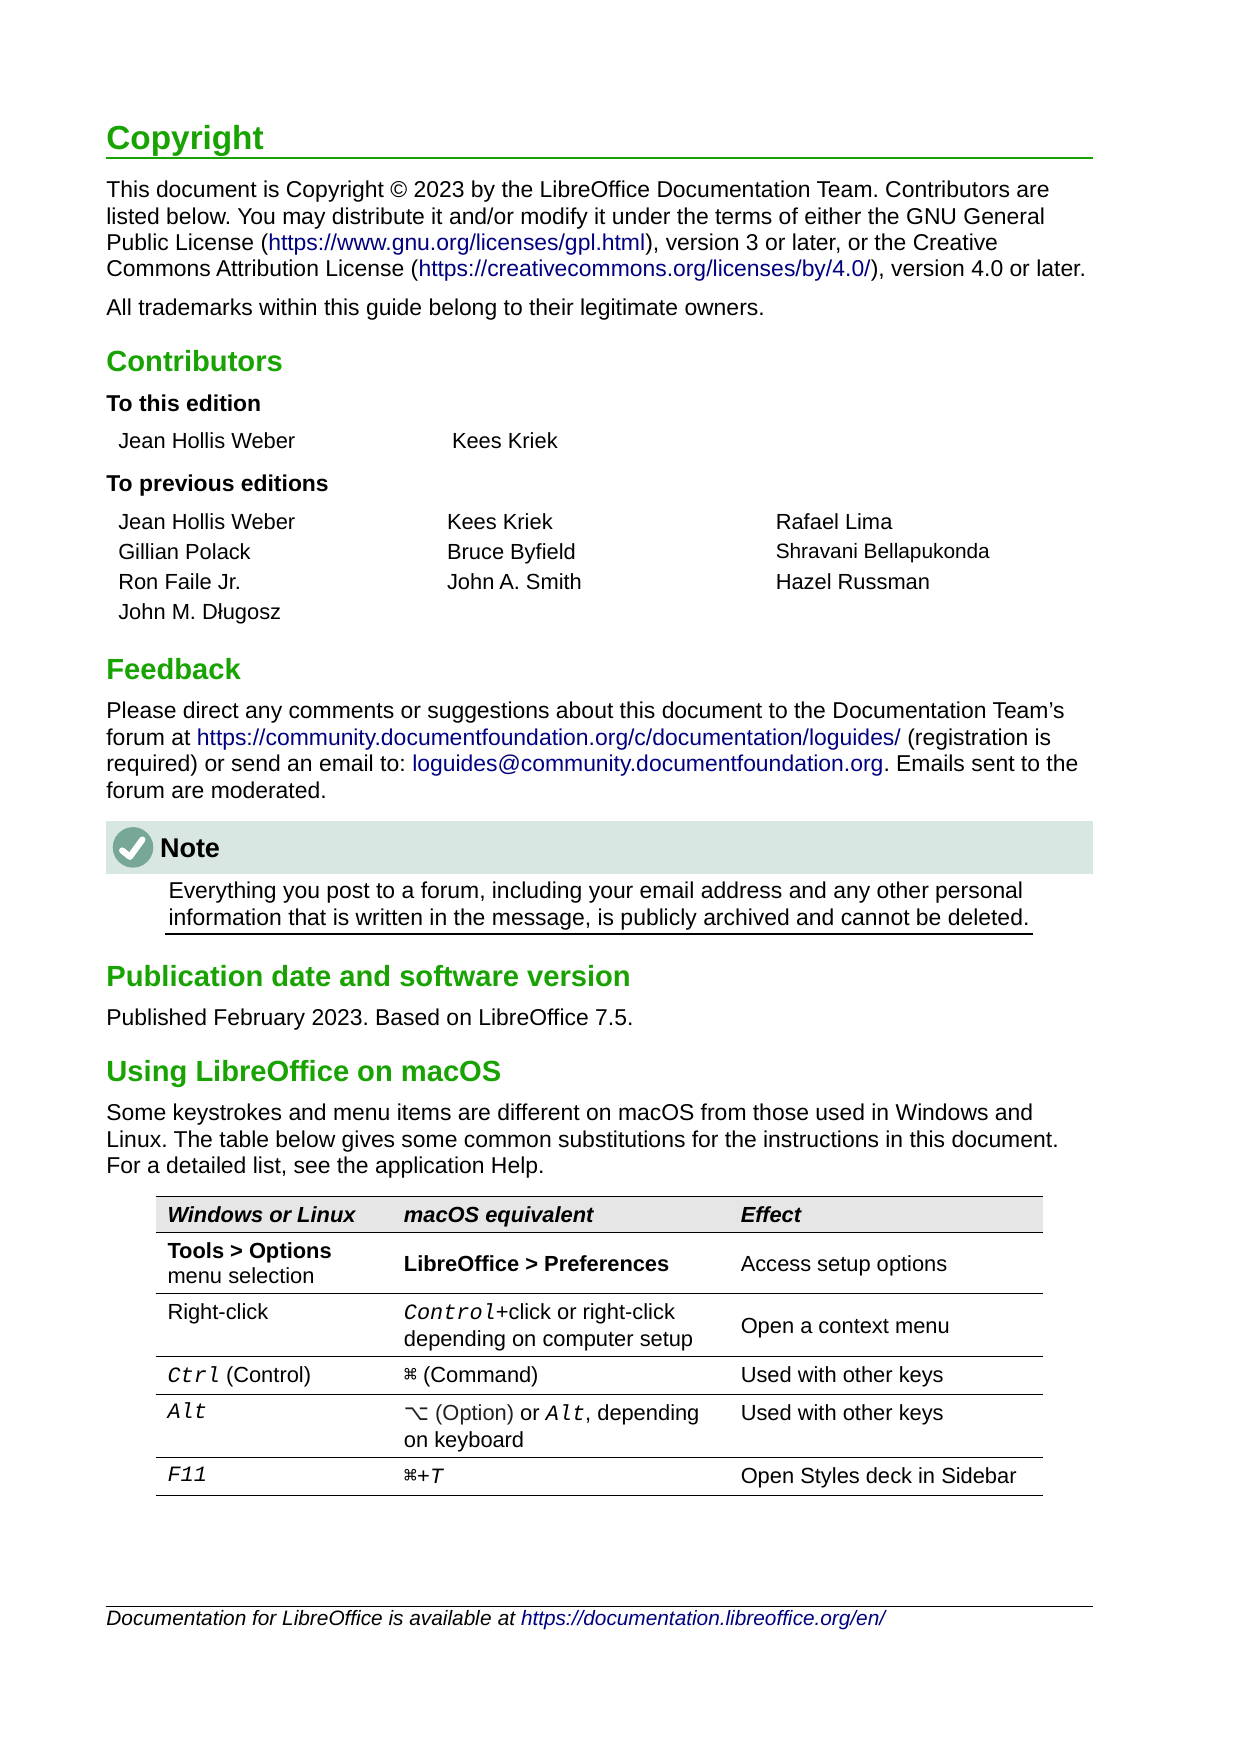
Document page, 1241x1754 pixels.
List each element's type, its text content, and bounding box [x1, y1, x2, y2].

subtitle Using LibreOffice on macOS [106, 1054, 1093, 1087]
text To this edition [106, 389, 1093, 416]
subtitle Publication date and software version [106, 958, 1093, 992]
subtitle Contributors [106, 344, 1093, 378]
table_header [766, 429, 1093, 458]
text Please direct any comments or suggestions about this document to the Documentation Team’s forum at https://community.documentfoundation.org/c/documentation/loguides/ (registration is required) or send an email to: loguides@community.documentfoundation.org. Emails sent to the forum are moderated. [106, 697, 1093, 803]
table_cell Used with other keys [729, 1395, 1043, 1457]
table_cell [764, 599, 1093, 628]
table_cell Ron Faile Jr. [106, 569, 435, 599]
subtitle Note [106, 821, 1093, 874]
table_cell Ctrl (Control) [156, 1357, 392, 1394]
text Published February 2023. Based on LibreOffice 7.5. [106, 1004, 1093, 1030]
text Everything you post to a forum, including your email address and any other personal information that is written in the message, is publicly archived and cannot be deleted. [165, 874, 1033, 933]
table_cell [435, 599, 764, 628]
table_header Kees Kriek [440, 429, 766, 458]
table_cell Access setup options [729, 1233, 1043, 1293]
table_cell Alt [156, 1395, 392, 1457]
table_header Jean Hollis Weber [106, 429, 440, 458]
table_header Kees Kriek [435, 509, 764, 539]
table_header Rafael Lima [764, 509, 1093, 539]
table_cell ⌘ (Command) [392, 1357, 729, 1394]
table_cell Open a context menu [729, 1294, 1043, 1356]
table_cell ⌥ (Option) or Alt, depending on keyboard [392, 1395, 729, 1457]
table_cell Open Styles deck in Sidebar [729, 1458, 1043, 1495]
table_cell Hazel Russman [764, 569, 1093, 599]
text All trademarks within this guide belong to their legitimate owners. [106, 294, 1093, 321]
subtitle Feedback [106, 652, 1093, 686]
table_cell F11 [156, 1458, 392, 1495]
table_cell Gillian Polack [106, 539, 435, 569]
table_cell Bruce Byfield [435, 539, 764, 569]
table_header Windows or Linux [156, 1197, 392, 1232]
table_cell Control+click or right-click depending on computer setup [392, 1294, 729, 1356]
table_cell Right-click [156, 1294, 392, 1356]
text To previous editions [106, 470, 1093, 496]
table_cell ⌘+T [392, 1458, 729, 1495]
table_cell John M. Długosz [106, 599, 435, 628]
table_cell LibreOffice > Preferences [392, 1233, 729, 1293]
text Some keystrokes and menu items are different on macOS from those used in Windows and Linux. The table below gives some common substitutions for the instructions in this document. For a detailed list, see the application Help. [106, 1099, 1093, 1178]
text This document is Copyright © 2023 by the LibreOffice Documentation Team. Contributors are listed below. You may distribute it and/or modify it under the terms of either the GNU General Public License (https://www.gnu.org/licenses/gpl.html), version 3 or later, or the Creative Commons Attribution License (https://creativecommons.org/licenses/by/4.0/), version 4.0 or later. [106, 176, 1093, 282]
table_header Effect [729, 1197, 1043, 1232]
table_cell Tools > Options menu selection [156, 1233, 392, 1293]
table_cell John A. Smith [435, 569, 764, 599]
table_cell Used with other keys [729, 1357, 1043, 1394]
table_header Jean Hollis Weber [106, 509, 435, 539]
table_header macOS equivalent [392, 1197, 729, 1232]
subtitle Copyright [106, 118, 1093, 157]
table_cell Shravani Bellapukonda [764, 539, 1093, 569]
